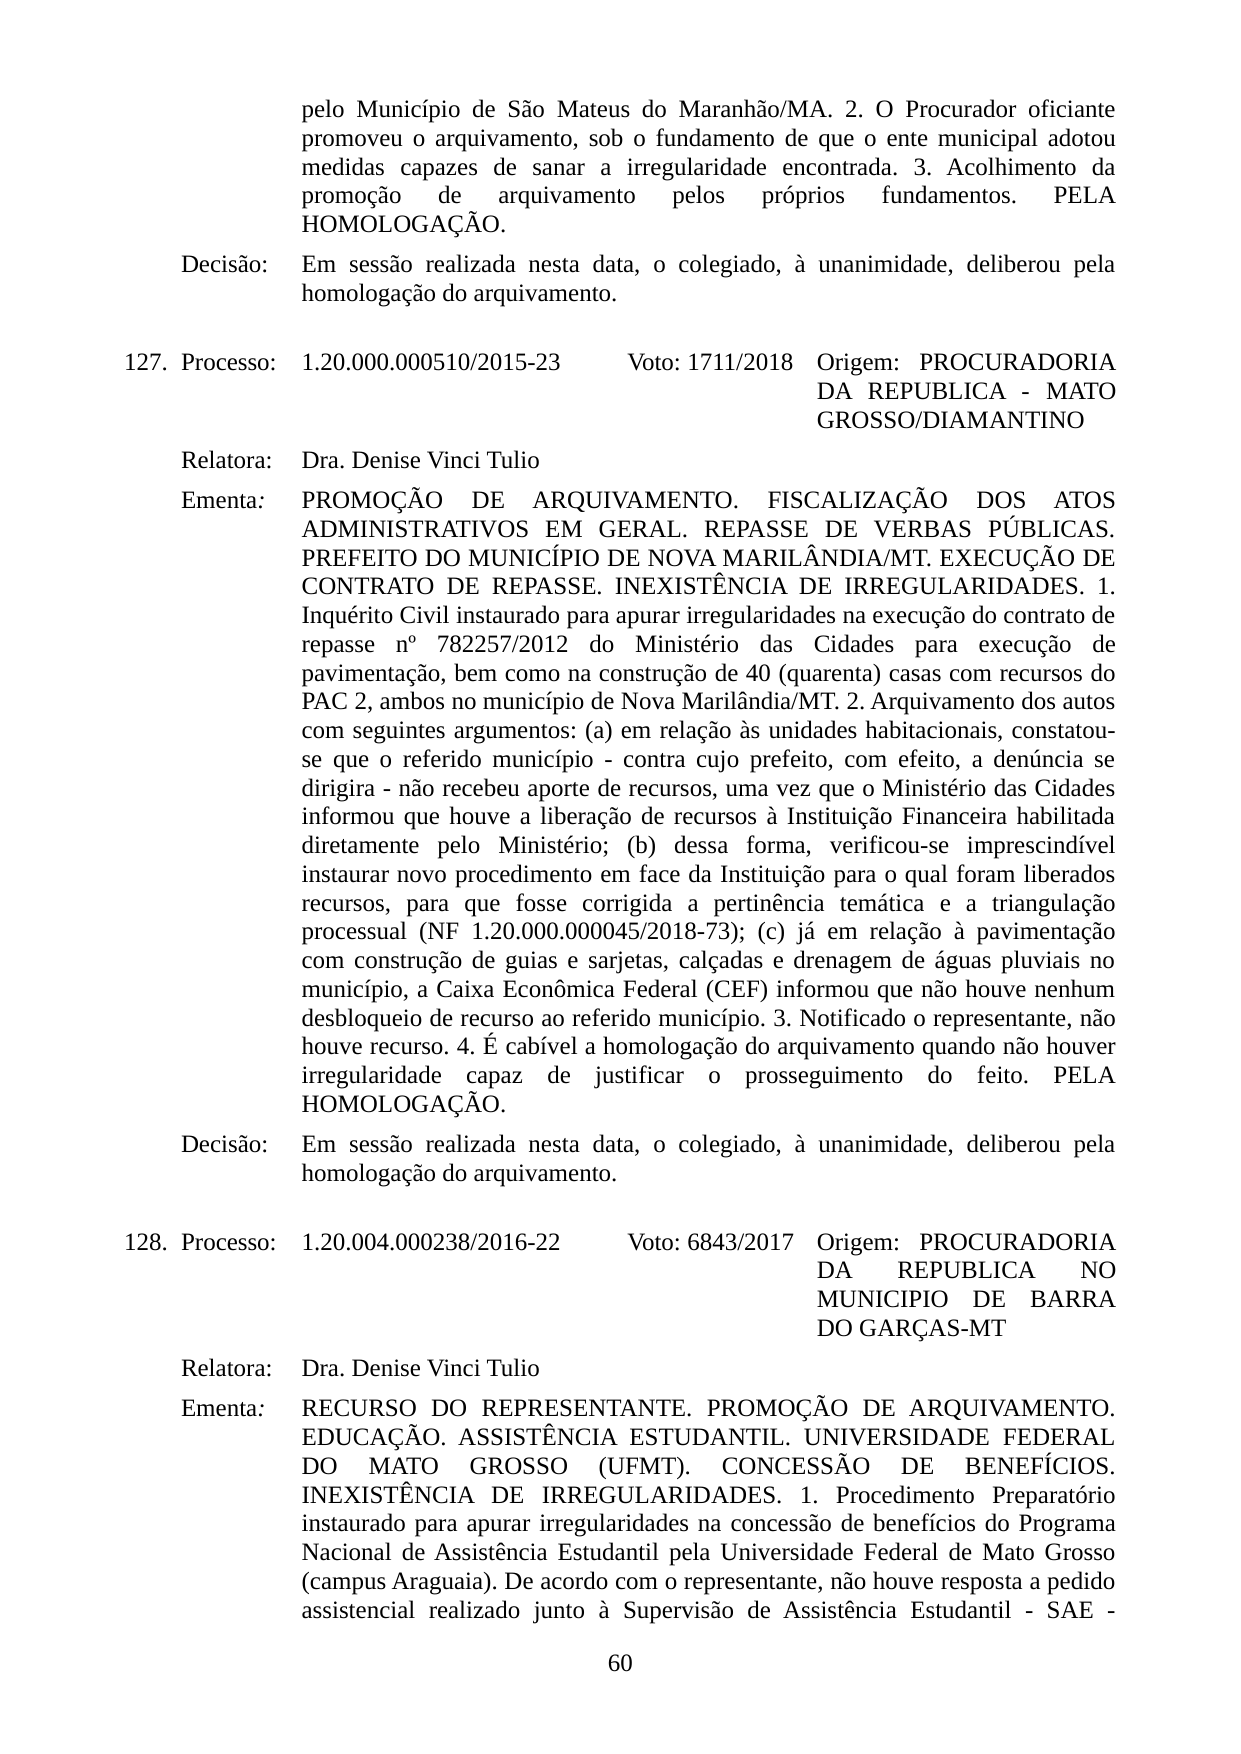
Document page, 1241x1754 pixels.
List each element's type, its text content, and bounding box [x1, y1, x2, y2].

table_cell [118, 439, 175, 479]
table_cell PROMOÇÃO DE ARQUIVAMENTO. FISCALIZAÇÃO DOS ATOS ADMINISTRATIVOS EM GERAL. REPASSE DE VERBAS PÚBLICAS. PREFEITO DO MUNICÍPIO DE NOVA MARILÂNDIA/MT. EXECUÇÃO DE CONTRATO DE REPASSE. INEXISTÊNCIA DE IRREGULARIDADES. 1. Inquérito Civil instaurado para apurar irregularidades na execução do contrato de repasse nº 782257/2012 do Ministério das Cidades para execução de pavimentação, bem como na construção de 40 (quarenta) casas com recursos do PAC 2, ambos no município de Nova Marilândia/MT. 2. Arquivamento dos autos com seguintes argumentos: (a) em relação às unidades habitacionais, constatou-se que o referido município - contra cujo prefeito, com efeito, a denúncia se dirigira - não recebeu aporte de recursos, uma vez que o Ministério das Cidades informou que houve a liberação de recursos à Instituição Financeira habilitada diretamente pelo Ministério; (b) dessa forma, verificou-se imprescindível instaurar novo procedimento em face da Instituição para o qual foram liberados recursos, para que fosse corrigida a pertinência temática e a triangulação processual (NF 1.20.000.000045/2018-73); (c) já em relação à pavimentação com construção de guias e sarjetas, calçadas e drenagem de águas pluviais no município, a Caixa Econômica Federal (CEF) informou que não houve nenhum desbloqueio de recurso ao referido município. 3. Notificado o representante, não houve recurso. 4. É cabível a homologação do arquivamento quando não houver irregularidade capaz de justificar o prosseguimento do feito. PELA HOMOLOGAÇÃO. [296, 479, 1122, 1123]
table_cell [118, 1348, 175, 1388]
table_cell Relatora: [175, 1348, 296, 1388]
table_header 1.20.004.000238/2016-22 [296, 1221, 621, 1347]
table_header Processo: [175, 341, 296, 439]
table_cell pelo Município de São Mateus do Maranhão/MA. 2. O Procurador oficiante promoveu o arquivamento, sob o fundamento de que o ente municipal adotou medidas capazes de sanar a irregularidade encontrada. 3. Acolhimento da promoção de arquivamento pelos próprios fundamentos. PELA HOMOLOGAÇÃO. [296, 89, 1122, 244]
table_cell Ementa: [175, 479, 296, 1123]
table_header Voto: 1711/2018 [621, 341, 811, 439]
table_cell Ementa: [175, 1388, 296, 1629]
table_cell Dra. Denise Vinci Tulio [296, 1348, 1122, 1388]
table_header 127. [118, 341, 175, 439]
table_header Processo: [175, 1221, 296, 1347]
table_cell [118, 1388, 175, 1629]
table_cell RECURSO DO REPRESENTANTE. PROMOÇÃO DE ARQUIVAMENTO. EDUCAÇÃO. ASSISTÊNCIA ESTUDANTIL. UNIVERSIDADE FEDERAL DO MATO GROSSO (UFMT). CONCESSÃO DE BENEFÍCIOS. INEXISTÊNCIA DE IRREGULARIDADES. 1. Procedimento Preparatório instaurado para apurar irregularidades na concessão de benefícios do Programa Nacional de Assistência Estudantil pela Universidade Federal de Mato Grosso (campus Araguaia). De acordo com o representante, não houve resposta a pedido assistencial realizado junto à Supervisão de Assistência Estudantil - SAE [296, 1388, 1122, 1629]
table_header 128. [118, 1221, 175, 1347]
table_cell Dra. Denise Vinci Tulio [296, 439, 1122, 479]
table_header Voto: 6843/2017 [621, 1221, 811, 1347]
table_header Origem: PROCURADORIA DA REPUBLICA NO MUNICIPIO DE BARRA DO GARÇAS-MT [811, 1221, 1122, 1347]
table_cell [175, 89, 296, 244]
table_cell Decisão: [175, 1123, 296, 1192]
table_cell Em sessão realizada nesta data, o colegiado, à unanimidade, deliberou pela homologação do arquivamento. [296, 1123, 1122, 1192]
table_cell [118, 1123, 175, 1192]
table_header 1.20.000.000510/2015-23 [296, 341, 621, 439]
table_cell Decisão: [175, 244, 296, 313]
table_cell Em sessão realizada nesta data, o colegiado, à unanimidade, deliberou pela homologação do arquivamento. [296, 244, 1122, 313]
table_cell Relatora: [175, 439, 296, 479]
table_cell [118, 244, 175, 313]
table_cell [118, 89, 175, 244]
table_cell [118, 479, 175, 1123]
table_header Origem: PROCURADORIA DA REPUBLICA - MATO GROSSO/DIAMANTINO [811, 341, 1122, 439]
